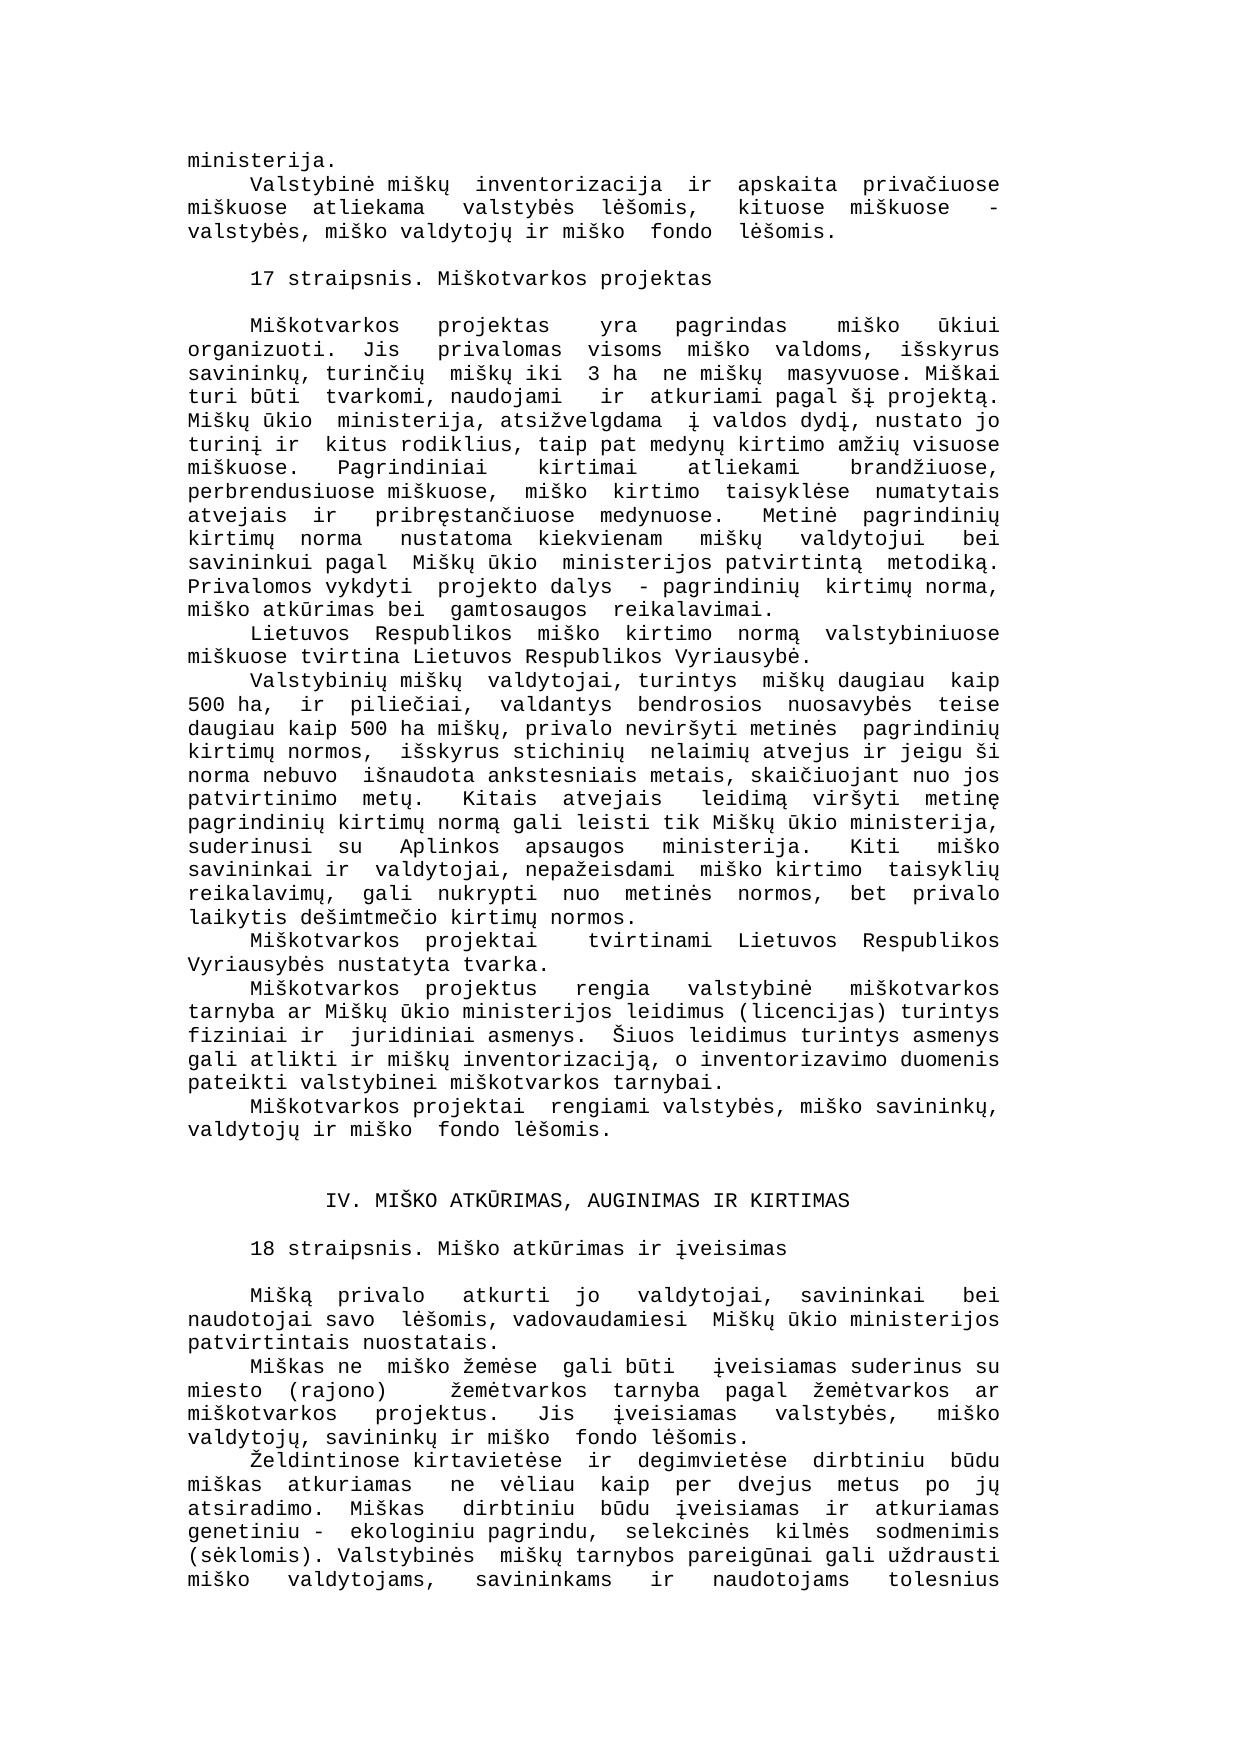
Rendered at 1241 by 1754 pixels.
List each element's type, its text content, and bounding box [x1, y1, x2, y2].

text Lietuvos Respublikos miško kirtimo normą valstybiniuose [187, 623, 1053, 647]
text genetiniu - ekologiniu pagrindu, selekcinės kilmės sodmenimis [187, 1521, 1053, 1545]
text miškuose tvirtina Lietuvos Respublikos Vyriausybė. [187, 647, 1053, 670]
text miškas atkuriamas ne vėliau kaip per dvejus metus po jų [187, 1474, 1053, 1498]
text fiziniai ir juridiniai asmenys. Šiuos leidimus turintys asmenys [187, 1025, 1053, 1048]
text savininkų, turinčių miškų iki 3 ha ne miškų masyvuose. Miškai [187, 363, 1053, 386]
text Vyriausybės nustatyta tvarka. [187, 954, 1053, 978]
text miesto (rajono) žemėtvarkos tarnyba pagal žemėtvarkos ar [187, 1379, 1053, 1403]
text Miškotvarkos projektus rengia valstybinė miškotvarkos [187, 978, 1053, 1001]
text suderinusi su Aplinkos apsaugos ministerija. Kiti miško [187, 836, 1053, 859]
text miškuose atliekama valstybės lėšomis, kituose miškuose - [187, 197, 1053, 221]
text pateikti valstybinei miškotvarkos tarnybai. [187, 1072, 1053, 1096]
text ministerija. [187, 150, 1053, 174]
text patvirtinimo metų. Kitais atvejais leidimą viršyti metinę [187, 788, 1053, 812]
text turinį ir kitus rodiklius, taip pat medynų kirtimo amžių visuose [187, 434, 1053, 457]
text atvejais ir pribręstančiuose medynuose. Metinė pagrindinių [187, 505, 1053, 528]
text Valstybinė miškų inventorizacija ir apskaita privačiuose [187, 174, 1053, 197]
text Mišką privalo atkurti jo valdytojai, savininkai bei [187, 1285, 1053, 1309]
text valdytojų, savininkų ir miško fondo lėšomis. [187, 1427, 1053, 1451]
text 500 ha, ir piliečiai, valdantys bendrosios nuosavybės teise [187, 694, 1053, 717]
text savininkui pagal Miškų ūkio ministerijos patvirtintą metodiką. [187, 552, 1053, 576]
text perbrendusiuose miškuose, miško kirtimo taisyklėse numatytais [187, 481, 1053, 505]
text IV. MIŠKO ATKŪRIMAS, AUGINIMAS IR KIRTIMAS [187, 1190, 1053, 1214]
text 18 straipsnis. Miško atkūrimas ir įveisimas [187, 1238, 1053, 1261]
text kirtimų normos, išskyrus stichinių nelaimių atvejus ir jeigu ši [187, 741, 1053, 765]
text Miškotvarkos projektas yra pagrindas miško ūkiui [187, 316, 1053, 339]
text miško valdytojams, savininkams ir naudotojams tolesnius [187, 1569, 1053, 1592]
text valstybės, miško valdytojų ir miško fondo lėšomis. [187, 221, 1053, 244]
text organizuoti. Jis privalomas visoms miško valdoms, išskyrus [187, 339, 1053, 363]
text patvirtintais nuostatais. [187, 1332, 1053, 1356]
text savininkai ir valdytojai, nepažeisdami miško kirtimo taisyklių [187, 859, 1053, 883]
text miškotvarkos projektus. Jis įveisiamas valstybės, miško [187, 1403, 1053, 1427]
text norma nebuvo išnaudota ankstesniais metais, skaičiuojant nuo jos [187, 765, 1053, 788]
text valdytojų ir miško fondo lėšomis. [187, 1119, 1053, 1143]
text Privalomos vykdyti projekto dalys - pagrindinių kirtimų norma, [187, 576, 1053, 599]
text atsiradimo. Miškas dirbtiniu būdu įveisiamas ir atkuriamas [187, 1498, 1053, 1521]
text turi būti tvarkomi, naudojami ir atkuriami pagal šį projektą. [187, 386, 1053, 410]
text (sėklomis). Valstybinės miškų tarnybos pareigūnai gali uždrausti [187, 1545, 1053, 1569]
text kirtimų norma nustatoma kiekvienam miškų valdytojui bei [187, 528, 1053, 552]
text reikalavimų, gali nukrypti nuo metinės normos, bet privalo [187, 883, 1053, 907]
text laikytis dešimtmečio kirtimų normos. [187, 907, 1053, 930]
text Miškotvarkos projektai rengiami valstybės, miško savininkų, [187, 1096, 1053, 1119]
text Miškų ūkio ministerija, atsižvelgdama į valdos dydį, nustato jo [187, 410, 1053, 434]
text miškuose. Pagrindiniai kirtimai atliekami brandžiuose, [187, 457, 1053, 481]
text pagrindinių kirtimų normą gali leisti tik Miškų ūkio ministerija, [187, 812, 1053, 836]
text Miškotvarkos projektai tvirtinami Lietuvos Respublikos [187, 930, 1053, 954]
text Želdintinose kirtavietėse ir degimvietėse dirbtiniu būdu [187, 1451, 1053, 1474]
text miško atkūrimas bei gamtosaugos reikalavimai. [187, 599, 1053, 623]
text daugiau kaip 500 ha miškų, privalo neviršyti metinės pagrindinių [187, 717, 1053, 741]
text tarnyba ar Miškų ūkio ministerijos leidimus (licencijas) turintys [187, 1001, 1053, 1025]
text gali atlikti ir miškų inventorizaciją, o inventorizavimo duomenis [187, 1048, 1053, 1072]
text naudotojai savo lėšomis, vadovaudamiesi Miškų ūkio ministerijos [187, 1309, 1053, 1332]
text Miškas ne miško žemėse gali būti įveisiamas suderinus su [187, 1356, 1053, 1379]
text 17 straipsnis. Miškotvarkos projektas [187, 268, 1053, 292]
text Valstybinių miškų valdytojai, turintys miškų daugiau kaip [187, 670, 1053, 694]
